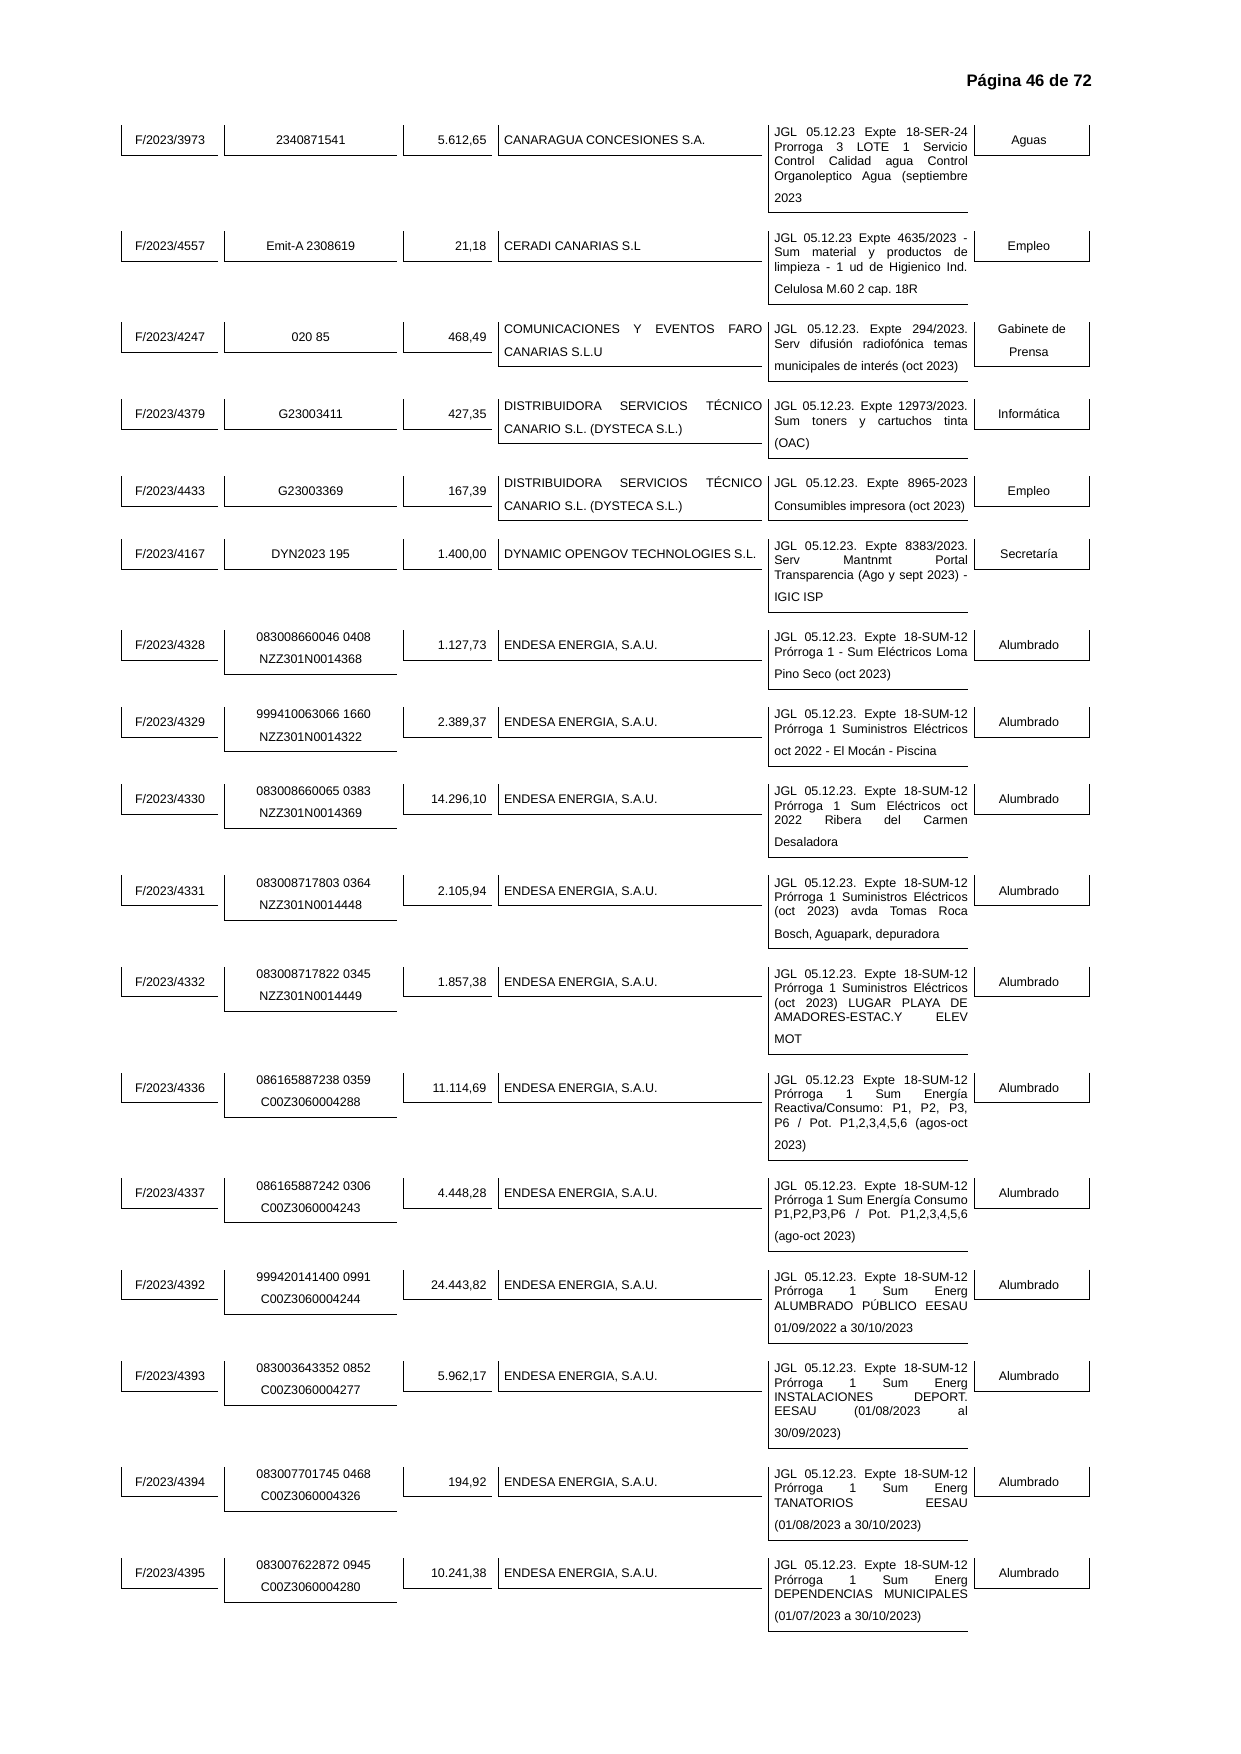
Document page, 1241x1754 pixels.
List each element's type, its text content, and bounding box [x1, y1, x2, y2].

table_cell G23003411 [221, 396, 400, 473]
table_cell Alumbrado [971, 704, 1092, 781]
table_cell 427,35 [400, 396, 495, 473]
table_cell Alumbrado [971, 627, 1092, 704]
table_cell Alumbrado [971, 1358, 1092, 1464]
table_cell JGL 05.12.23. Expte 18-SUM-12 Prórroga 1 - Sum Eléctricos Loma Pino Seco (oct 2023) [765, 627, 971, 704]
table_cell JGL 05.12.23. Expte 18-SUM-12 Prórroga 1 Sum Energ DEPENDENCIAS MUNICIPALES (01/07/2023 a 30/10/2023) [765, 1555, 971, 1646]
table_cell Secretaría [971, 536, 1092, 627]
table_cell F/2023/4392 [118, 1267, 221, 1358]
table_cell 167,39 [400, 473, 495, 536]
table_cell Alumbrado [971, 781, 1092, 872]
table_cell 2340871541 [221, 122, 400, 228]
table_cell 083003643352 0852 C00Z3060004277 [221, 1358, 400, 1464]
table_cell DYN2023 195 [221, 536, 400, 627]
table_cell F/2023/4394 [118, 1464, 221, 1555]
table_cell F/2023/4393 [118, 1358, 221, 1464]
table_cell 21,18 [400, 228, 495, 319]
table_cell JGL 05.12.23. Expte 8383/2023. Serv Mantnmt Portal Transparencia (Ago y sept 2023) - IGIC ISP [765, 536, 971, 627]
table_cell JGL 05.12.23. Expte 8965-2023 Consumibles impresora (oct 2023) [765, 473, 971, 536]
table_cell JGL 05.12.23. Expte 294/2023. Serv difusión radiofónica temas municipales de interés (oct 2023) [765, 319, 971, 396]
table_cell JGL 05.12.23. Expte 18-SUM-12 Prórroga 1 Suministros Eléctricos oct 2022 - El Mocán - Piscina [765, 704, 971, 781]
table_cell F/2023/4337 [118, 1175, 221, 1267]
table_cell JGL 05.12.23. Expte 12973/2023. Sum toners y cartuchos tinta (OAC) [765, 396, 971, 473]
table_cell Alumbrado [971, 1555, 1092, 1646]
table_cell JGL 05.12.23. Expte 18-SUM-12 Prórroga 1 Sum Energ TANATORIOS EESAU (01/08/2023 a 30/10/2023) [765, 1464, 971, 1555]
table_cell ENDESA ENERGIA, S.A.U. [495, 1070, 765, 1175]
table_cell JGL 05.12.23. Expte 18-SUM-12 Prórroga 1 Sum Energ INSTALACIONES DEPORT. EESAU (01/08/2023 al 30/09/2023) [765, 1358, 971, 1464]
table_cell JGL 05.12.23. Expte 18-SUM-12 Prórroga 1 Sum Energía Consumo P1,P2,P3,P6 / Pot. P1,2,3,4,5,6 (ago-oct 2023) [765, 1175, 971, 1267]
table_cell 14.296,10 [400, 781, 495, 872]
table_cell JGL 05.12.23 Expte 4635/2023 - Sum material y productos de limpieza - 1 ud de Higienico Ind. Celulosa M.60 2 cap. 18R [765, 228, 971, 319]
table_cell 5.612,65 [400, 122, 495, 228]
table_cell ENDESA ENERGIA, S.A.U. [495, 1555, 765, 1646]
table_cell 2.389,37 [400, 704, 495, 781]
table_cell ENDESA ENERGIA, S.A.U. [495, 1267, 765, 1358]
table_cell ENDESA ENERGIA, S.A.U. [495, 781, 765, 872]
table_cell DYNAMIC OPENGOV TECHNOLOGIES S.L. [495, 536, 765, 627]
table_cell JGL 05.12.23 Expte 18-SUM-12 Prórroga 1 Sum Energía Reactiva/Consumo: P1, P2, P3, P6 / Pot. P1,2,3,4,5,6 (agos-oct 2023) [765, 1070, 971, 1175]
table_cell Alumbrado [971, 1267, 1092, 1358]
table_cell F/2023/4328 [118, 627, 221, 704]
table_cell 086165887242 0306 C00Z3060004243 [221, 1175, 400, 1267]
table_cell 1.400,00 [400, 536, 495, 627]
table_cell 5.962,17 [400, 1358, 495, 1464]
table_cell Empleo [971, 473, 1092, 536]
table_cell JGL 05.12.23. Expte 18-SUM-12 Prórroga 1 Suministros Eléctricos (oct 2023) avda Tomas Roca Bosch, Aguapark, depuradora [765, 873, 971, 964]
table_cell ENDESA ENERGIA, S.A.U. [495, 964, 765, 1069]
table_cell 086165887238 0359 C00Z3060004288 [221, 1070, 400, 1175]
table_cell Informática [971, 396, 1092, 473]
table_cell F/2023/4379 [118, 396, 221, 473]
table_cell Aguas [971, 122, 1092, 228]
table_cell G23003369 [221, 473, 400, 536]
table_cell ENDESA ENERGIA, S.A.U. [495, 627, 765, 704]
table_cell F/2023/4247 [118, 319, 221, 396]
table_cell JGL 05.12.23 Expte 18-SER-24 Prorroga 3 LOTE 1 Servicio Control Calidad agua Control Organoleptico Agua (septiembre 2023 [765, 122, 971, 228]
table_cell Alumbrado [971, 873, 1092, 964]
table_cell COMUNICACIONES Y EVENTOS FARO CANARIAS S.L.U [495, 319, 765, 396]
table_cell DISTRIBUIDORA SERVICIOS TÉCNICO CANARIO S.L. (DYSTECA S.L.) [495, 473, 765, 536]
table_cell ENDESA ENERGIA, S.A.U. [495, 1175, 765, 1267]
table_cell F/2023/3973 [118, 122, 221, 228]
table_cell CERADI CANARIAS S.L [495, 228, 765, 319]
table_cell Gabinete de Prensa [971, 319, 1092, 396]
table_cell JGL 05.12.23. Expte 18-SUM-12 Prórroga 1 Sum Energ ALUMBRADO PÚBLICO EESAU 01/09/2022 a 30/10/2023 [765, 1267, 971, 1358]
table_cell 10.241,38 [400, 1555, 495, 1646]
table_cell ENDESA ENERGIA, S.A.U. [495, 704, 765, 781]
table_cell 083008660065 0383 NZZ301N0014369 [221, 781, 400, 872]
table_cell F/2023/4557 [118, 228, 221, 319]
table_cell F/2023/4433 [118, 473, 221, 536]
table_cell 083008717822 0345 NZZ301N0014449 [221, 964, 400, 1069]
table_cell 083007701745 0468 C00Z3060004326 [221, 1464, 400, 1555]
table_cell 1.857,38 [400, 964, 495, 1069]
table_cell DISTRIBUIDORA SERVICIOS TÉCNICO CANARIO S.L. (DYSTECA S.L.) [495, 396, 765, 473]
table_cell 999420141400 0991 C00Z3060004244 [221, 1267, 400, 1358]
table_cell Alumbrado [971, 1464, 1092, 1555]
table_cell 468,49 [400, 319, 495, 396]
table_cell F/2023/4336 [118, 1070, 221, 1175]
table_cell JGL 05.12.23. Expte 18-SUM-12 Prórroga 1 Suministros Eléctricos (oct 2023) LUGAR PLAYA DE AMADORES-ESTAC.Y ELEV MOT [765, 964, 971, 1069]
table_cell Alumbrado [971, 1175, 1092, 1267]
table_cell F/2023/4329 [118, 704, 221, 781]
table_cell F/2023/4167 [118, 536, 221, 627]
table_cell CANARAGUA CONCESIONES S.A. [495, 122, 765, 228]
table_cell Alumbrado [971, 1070, 1092, 1175]
table_cell JGL 05.12.23. Expte 18-SUM-12 Prórroga 1 Sum Eléctricos oct 2022 Ribera del Carmen Desaladora [765, 781, 971, 872]
table_cell ENDESA ENERGIA, S.A.U. [495, 873, 765, 964]
table_cell ENDESA ENERGIA, S.A.U. [495, 1358, 765, 1464]
table_cell 11.114,69 [400, 1070, 495, 1175]
table_cell Emit-A 2308619 [221, 228, 400, 319]
table_cell ENDESA ENERGIA, S.A.U. [495, 1464, 765, 1555]
table_cell 4.448,28 [400, 1175, 495, 1267]
table_cell 999410063066 1660 NZZ301N0014322 [221, 704, 400, 781]
table_cell Alumbrado [971, 964, 1092, 1069]
table_cell 083007622872 0945 C00Z3060004280 [221, 1555, 400, 1646]
table_cell 194,92 [400, 1464, 495, 1555]
table_cell 24.443,82 [400, 1267, 495, 1358]
table_cell 1.127,73 [400, 627, 495, 704]
table_cell 020 85 [221, 319, 400, 396]
table_cell 083008717803 0364 NZZ301N0014448 [221, 873, 400, 964]
table_cell Empleo [971, 228, 1092, 319]
table_cell F/2023/4332 [118, 964, 221, 1069]
table_cell 083008660046 0408 NZZ301N0014368 [221, 627, 400, 704]
table_cell F/2023/4395 [118, 1555, 221, 1646]
table_cell F/2023/4331 [118, 873, 221, 964]
table_cell F/2023/4330 [118, 781, 221, 872]
table_cell 2.105,94 [400, 873, 495, 964]
